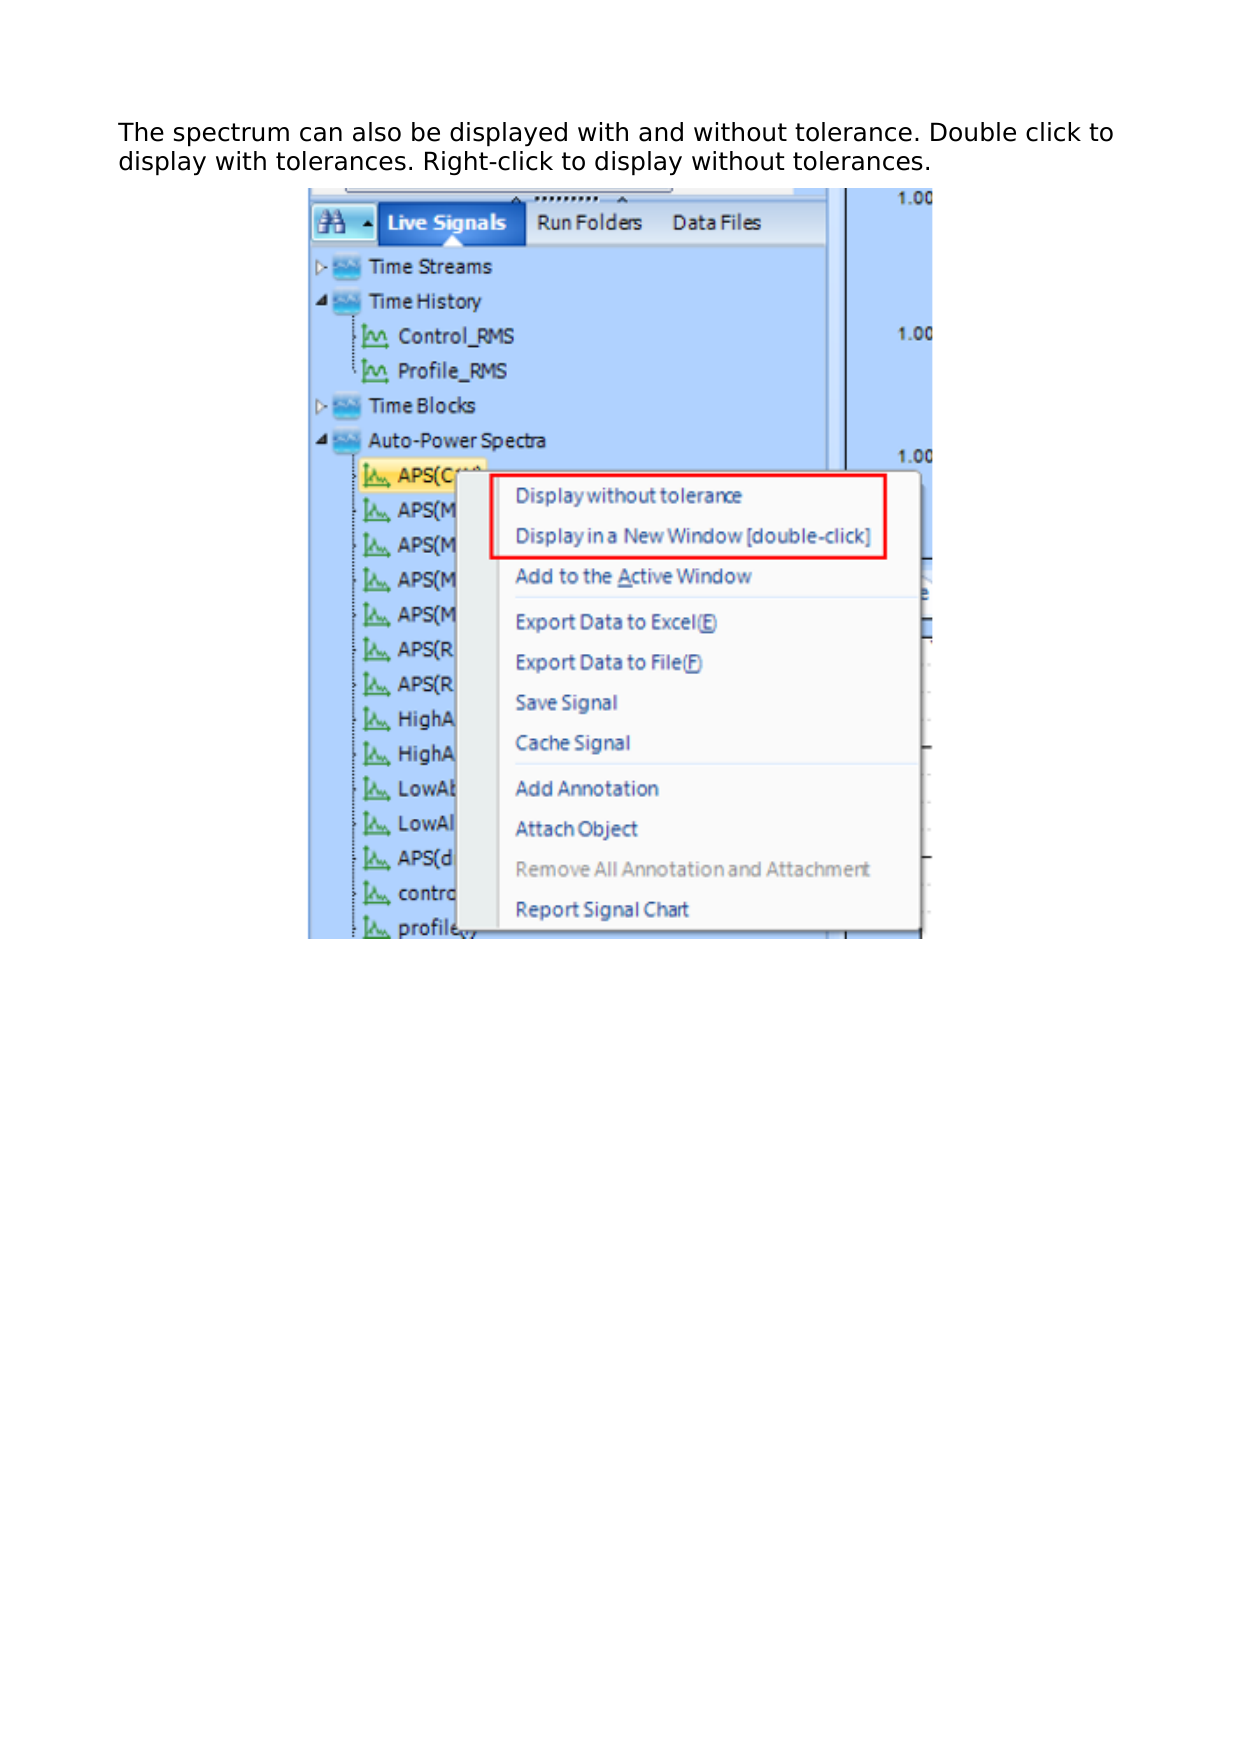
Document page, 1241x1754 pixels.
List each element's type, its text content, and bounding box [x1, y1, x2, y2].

text The spectrum can also be displayed with and without tolerance. Double click to display with tolerances. Right-click to display without tolerances. [118, 118, 1122, 176]
picture [307, 188, 933, 939]
